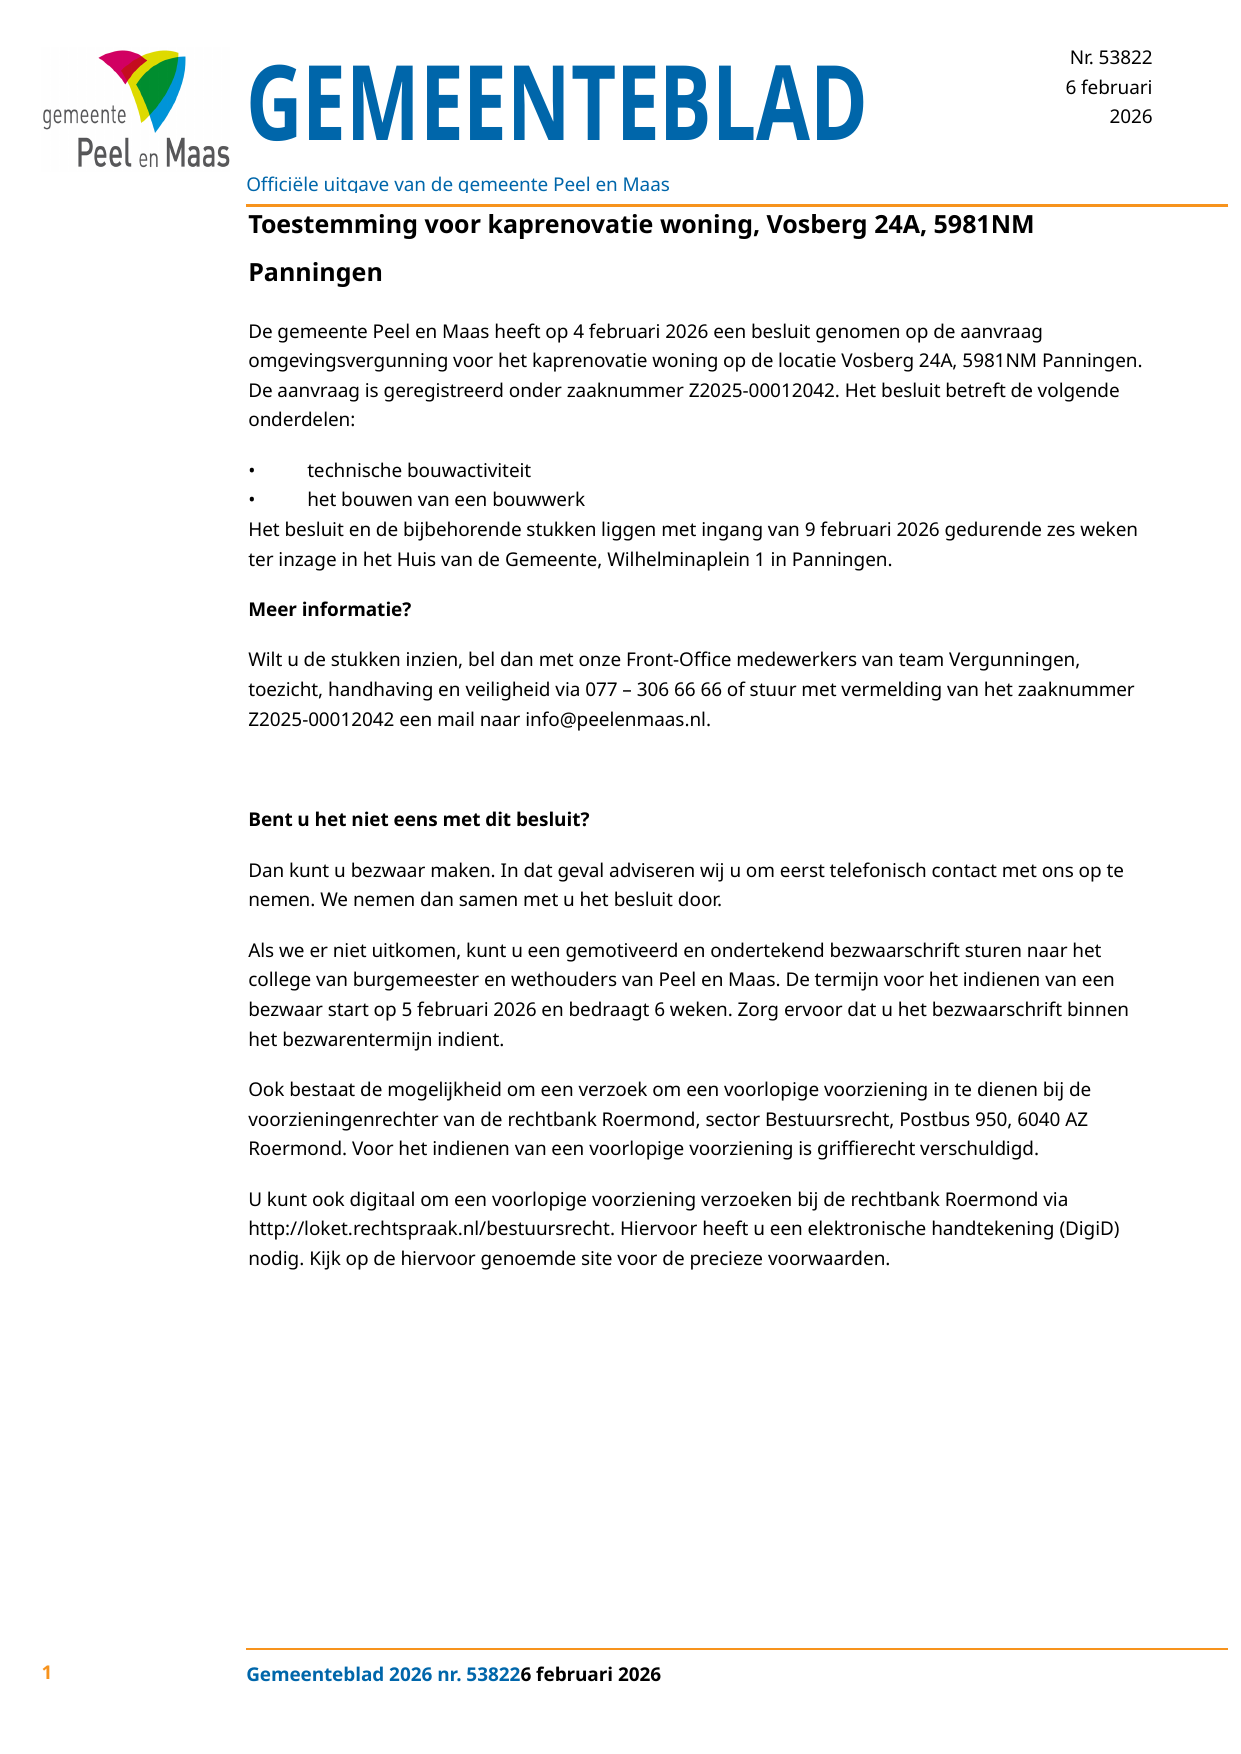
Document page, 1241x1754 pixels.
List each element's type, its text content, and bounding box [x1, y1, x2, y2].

text Als we er niet uitkomen, kunt u een gemotiveerd en ondertekend bezwaarschrift sturen naar het college van burgemeester en wethouders van Peel en Maas. De termijn voor het indienen van een bezwaar start op 5 februari 2026 en bedraagt 6 weken. Zorg ervoor dat u het bezwaarschrift binnen het bezwarentermijn indient. [248, 937, 1152, 1052]
text Toestemming voor kaprenovatie woning, Vosberg 24A, 5981NM Panningen [248, 207, 1152, 288]
picture [41, 47, 231, 172]
list het bouwen van een bouwwerk [248, 487, 1152, 512]
text Meer informatie? [248, 596, 1152, 622]
text Wilt u de stukken inzien, bel dan met onze Front-Office medewerkers van team Vergunningen, toezicht, handhaving en veiligheid via 077 – 306 66 66 of stuur met vermelding van het zaaknummer Z2025-00012042 een mail naar info@peelenmaas.nl. [248, 647, 1152, 732]
text Bent u het niet eens met dit besluit? [248, 807, 1152, 832]
text De gemeente Peel en Maas heeft op 4 februari 2026 een besluit genomen op de aanvraag omgevingsvergunning voor het kaprenovatie woning op de locatie Vosberg 24A, 5981NM Panningen. De aanvraag is geregistreerd onder zaaknummer Z2025-00012042. Het besluit betreft de volgende onderdelen: [248, 318, 1152, 432]
text Het besluit en de bijbehorende stukken liggen met ingang van 9 februari 2026 gedurende zes weken ter inzage in het Huis van de Gemeente, Wilhelminaplein 1 in Panningen. [248, 516, 1152, 572]
list technische bouwactiviteit [248, 457, 1152, 483]
text U kunt ook digitaal om een voorlopige voorziening verzoeken bij de rechtbank Roermond via http://loket.rechtspraak.nl/bestuursrecht. Hiervoor heeft u een elektronische handtekening (DigiD) nodig. Kijk op de hiervoor genoemde site voor de precieze voorwaarden. [248, 1186, 1152, 1271]
text Ook bestaat de mogelijkheid om een verzoek om een voorlopige voorziening in te dienen bij de voorzieningenrechter van de rechtbank Roermond, sector Bestuursrecht, Postbus 950, 6040 AZ Roermond. Voor het indienen van een voorlopige voorziening is griffierecht verschuldigd. [248, 1076, 1152, 1161]
text Dan kunt u bezwaar maken. In dat geval adviseren wij u om eerst telefonisch contact met ons op te nemen. We nemen dan samen met u het besluit door. [248, 857, 1152, 912]
